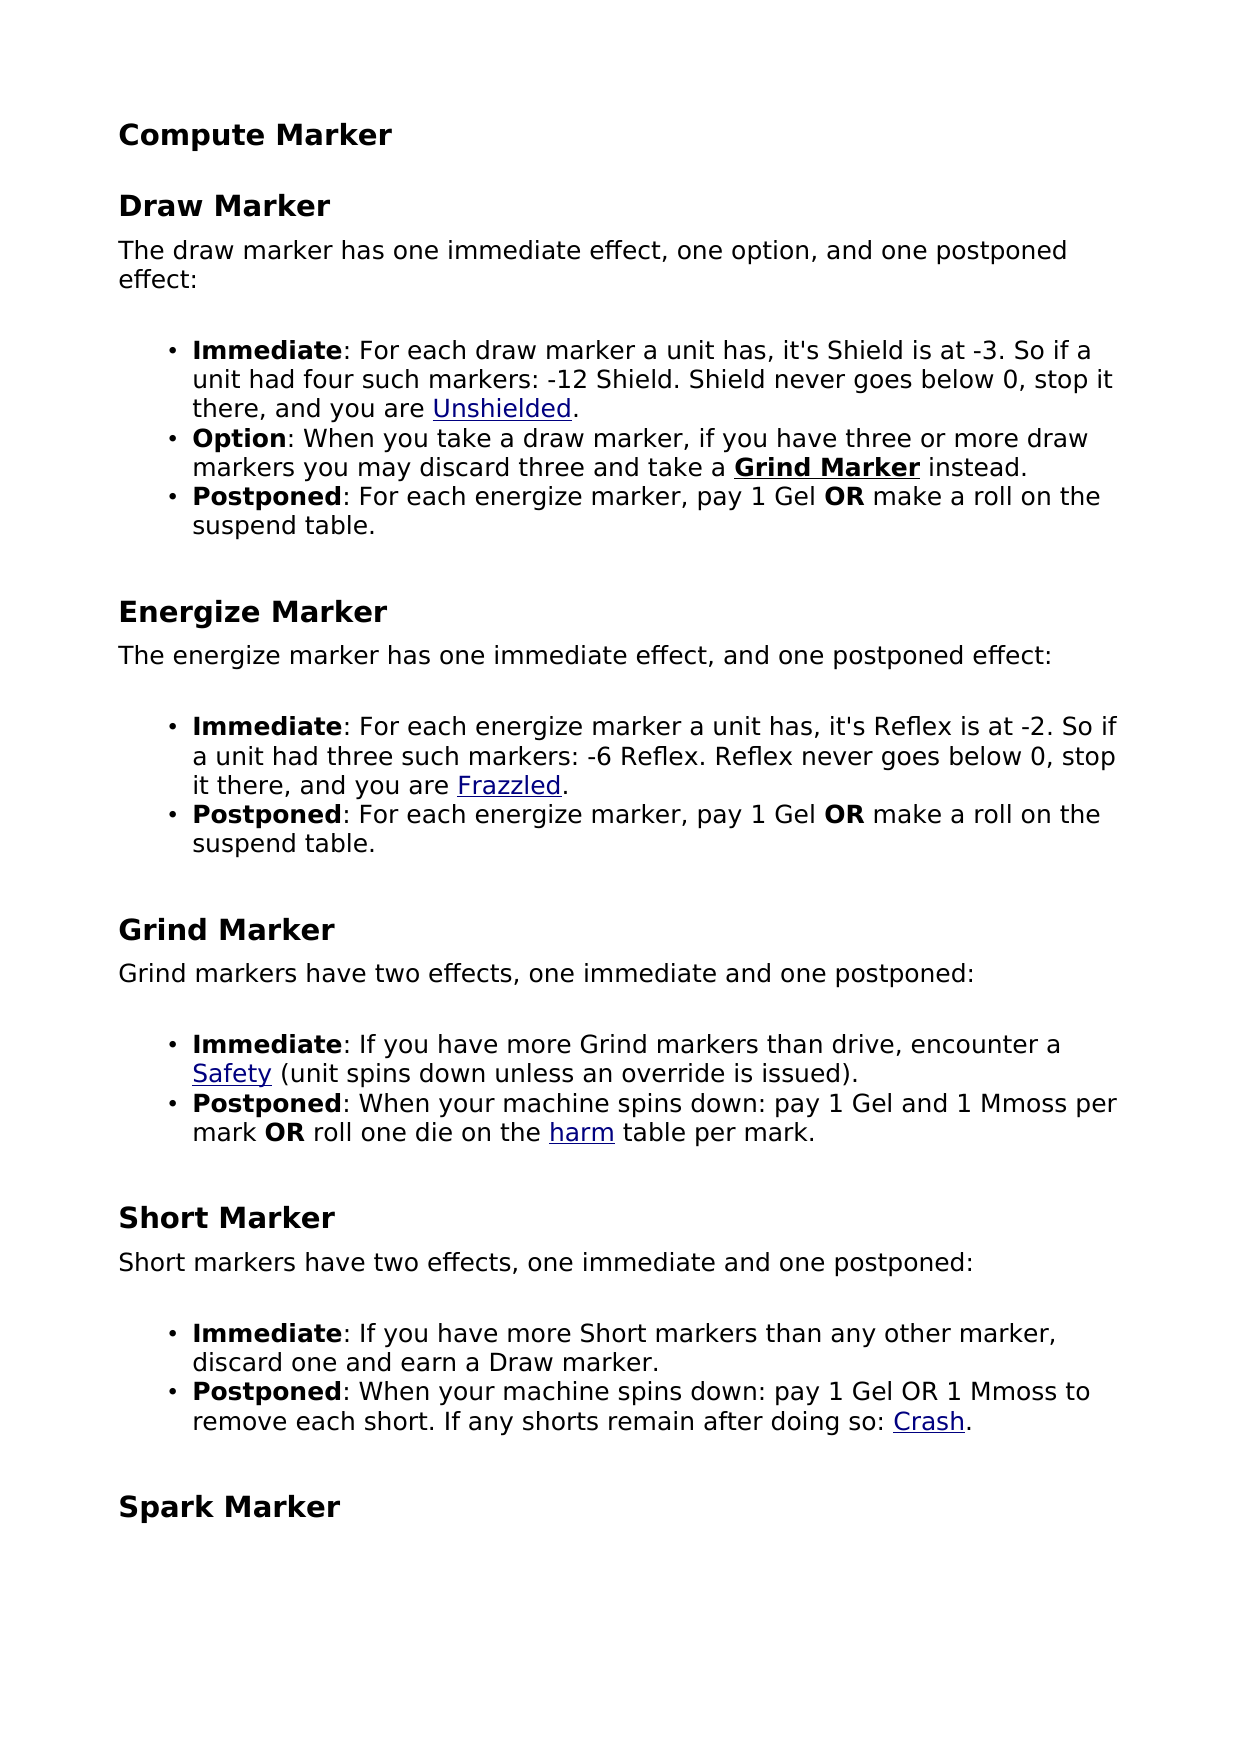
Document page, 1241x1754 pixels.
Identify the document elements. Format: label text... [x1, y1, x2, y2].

subtitle Short Marker [118, 1202, 1122, 1236]
text The energize ​marker has one immediate effect, and one postponed effect: [118, 641, 1122, 671]
subtitle Spark Marker [118, 1490, 1122, 1524]
text Grind markers have two effects, one immediate and one postponed: [118, 959, 1122, 988]
subtitle Draw Marker [118, 189, 1122, 223]
list Immediate: If you have more Short markers than any other marker, discard one and earn a Draw marker. [177, 1319, 1122, 1378]
text Short markers have two effects, one immediate and one postponed: [118, 1248, 1122, 1277]
subtitle Compute Marker [118, 118, 1122, 152]
list Postponed: When your machine spins down: pay 1 Gel and 1 Mmoss per mark OR roll one die on the harm table per mark. [177, 1089, 1122, 1147]
list Option: When you take a draw marker, if you have three or more draw markers you may discard three and take a Grind Marker instead. [177, 424, 1122, 482]
list Postponed: When your machine spins down: pay 1 Gel OR 1 Mmoss to remove each short. If any shorts remain after doing so: Crash. [177, 1378, 1122, 1436]
subtitle Grind Marker [118, 913, 1122, 947]
list Postponed:​ For each energize marker, pay 1 Gel OR make a roll on the suspend table. [177, 482, 1122, 541]
text The draw ​marker has one immediate effect, one option, and one postponed effect: [118, 236, 1122, 294]
list Immediate:​ For each draw marker a unit has, it's Shield is at -3. So if a unit had four such markers: -12 Shield. Shield never goes below 0, stop it there, and you are Unshielded. [177, 336, 1122, 424]
list Immediate:​ For each energize marker a unit has, it's Reflex is at -2. So if a unit had three such markers: -6 Reflex. Reflex never goes below 0, stop it there, and you are Frazzled. [177, 713, 1122, 800]
list Immediate: If you have more Grind markers than drive, encounter a Safety (unit spins down unless an override is issued). [177, 1031, 1122, 1089]
list Postponed:​ For each energize marker, pay 1 Gel OR make a roll on the suspend table. [177, 800, 1122, 858]
subtitle Energize Marker [118, 595, 1122, 629]
